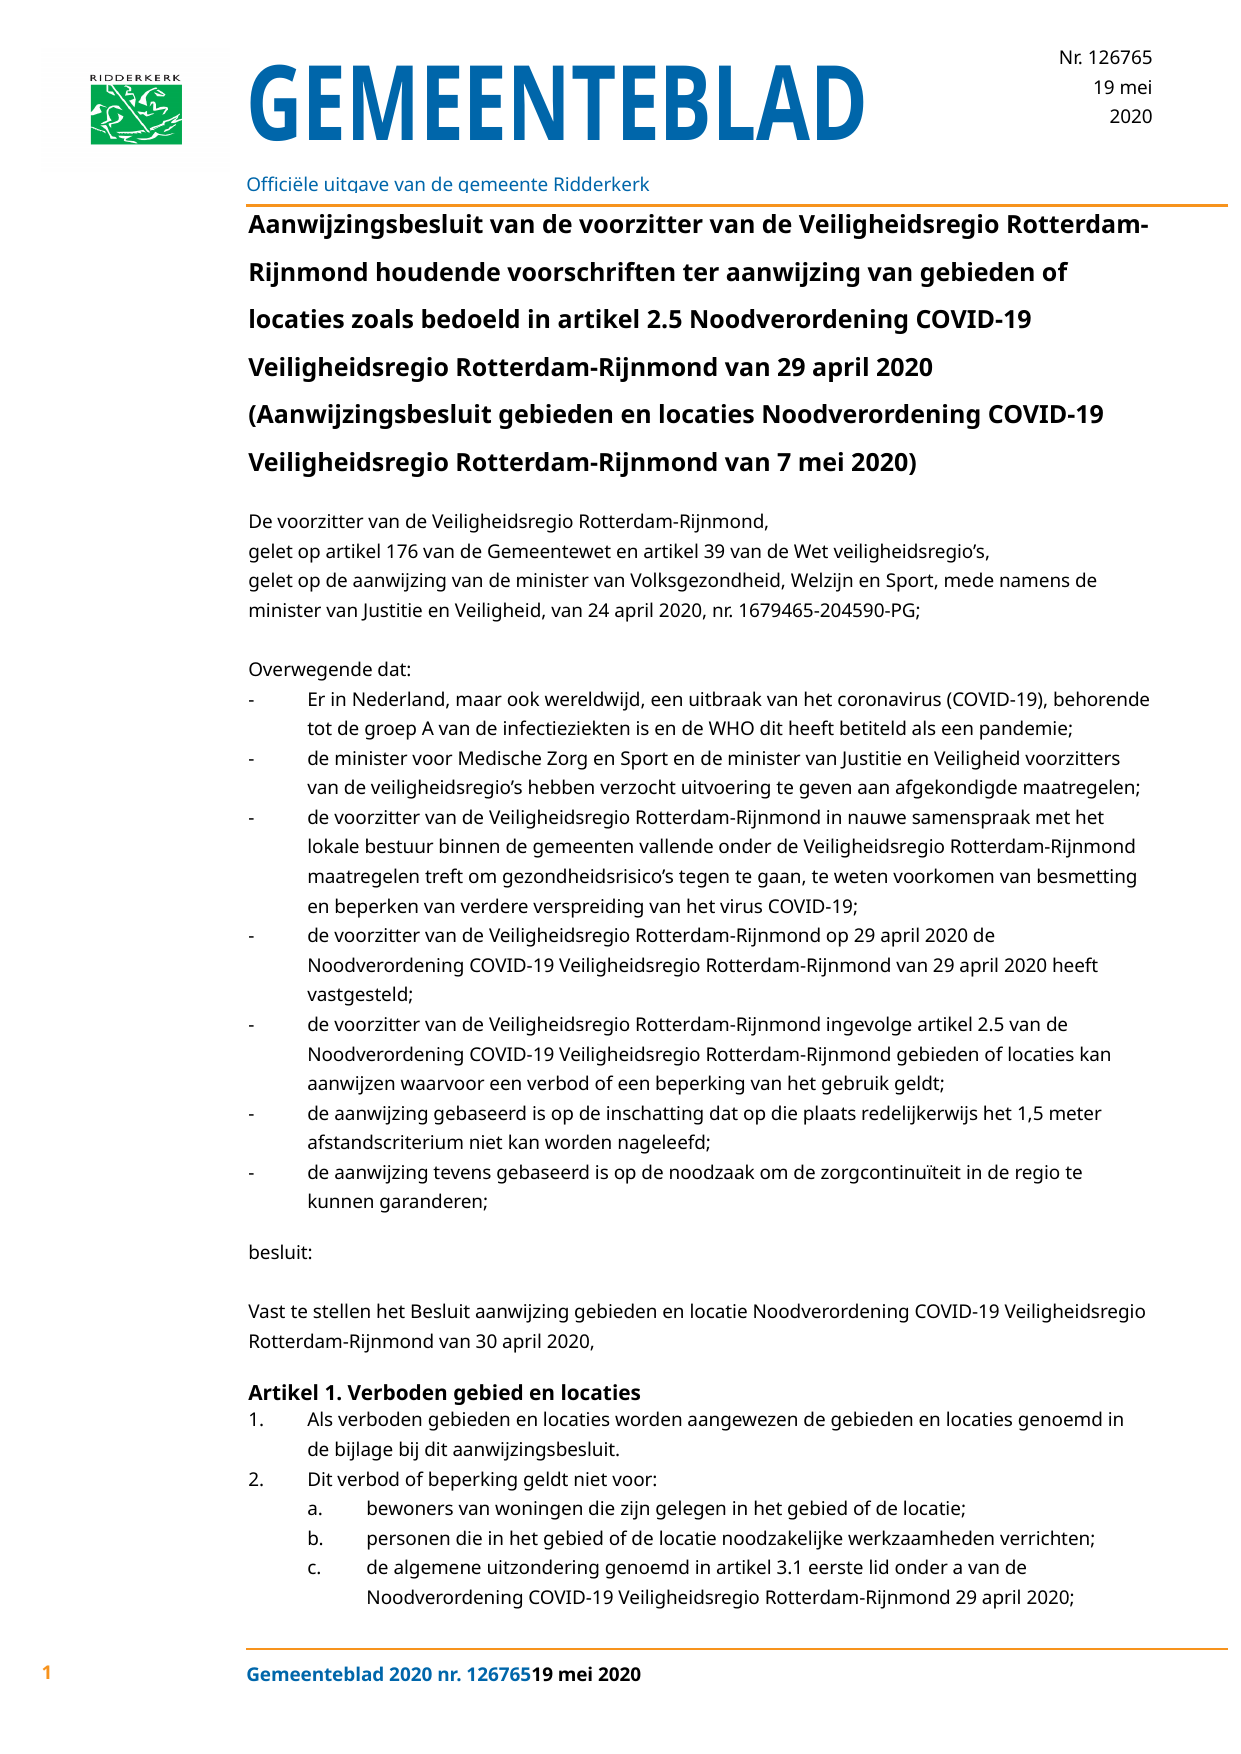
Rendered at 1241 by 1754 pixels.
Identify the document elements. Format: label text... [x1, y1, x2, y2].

text De voorzitter van de Veiligheidsregio Rotterdam-Rijnmond, [248, 508, 1152, 534]
text Aanwijzingsbesluit van de voorzitter van de Veiligheidsregio Rotterdam-Rijnmond houdende voorschriften ter aanwijzing van gebieden of locaties zoals bedoeld in artikel 2.5 Noodverordening COVID-19 Veiligheidsregio Rotterdam-Rijnmond van 29 april 2020 (Aanwijzingsbesluit gebieden en locaties Noodverordening COVID-19 Veiligheidsregio Rotterdam-Rijnmond van 7 mei 2020) [248, 207, 1152, 479]
list de aanwijzing gebaseerd is op de inschatting dat op die plaats redelijkerwijs het 1,5 meter afstandscriterium niet kan worden nageleefd; [248, 1100, 1152, 1155]
text Artikel 1. Verboden gebied en locaties [248, 1378, 1152, 1407]
list de voorzitter van de Veiligheidsregio Rotterdam-Rijnmond in nauwe samenspraak met het lokale bestuur binnen de gemeenten vallende onder de Veiligheidsregio Rotterdam-Rijnmond maatregelen treft om gezondheidsrisico’s tegen te gaan, te weten voorkomen van besmetting en beperken van verdere verspreiding van het virus COVID-19; [248, 804, 1152, 919]
list Dit verbod of beperking geldt niet voor: [248, 1466, 1152, 1492]
list personen die in het gebied of de locatie noodzakelijke werkzaamheden verrichten; [307, 1525, 1152, 1551]
list Als verboden gebieden en locaties worden aangewezen de gebieden en locaties genoemd in de bijlage bij dit aanwijzingsbesluit. [248, 1407, 1152, 1462]
text besluit: [248, 1239, 1152, 1265]
picture [41, 47, 231, 172]
list de aanwijzing tevens gebaseerd is op de noodzaak om de zorgcontinuïteit in de regio te kunnen garanderen; [248, 1159, 1152, 1214]
text Overwegende dat: [248, 656, 1152, 682]
list de voorzitter van de Veiligheidsregio Rotterdam-Rijnmond ingevolge artikel 2.5 van de Noodverordening COVID-19 Veiligheidsregio Rotterdam-Rijnmond gebieden of locaties kan aanwijzen waarvoor een verbod of een beperking van het gebruik geldt; [248, 1011, 1152, 1096]
text gelet op de aanwijzing van de minister van Volksgezondheid, Welzijn en Sport, mede namens de minister van Justitie en Veiligheid, van 24 april 2020, nr. 1679465-204590-PG; [248, 567, 1152, 623]
list bewoners van woningen die zijn gelegen in het gebied of de locatie; [307, 1495, 1152, 1521]
list de minister voor Medische Zorg en Sport en de minister van Justitie en Veiligheid voorzitters van de veiligheidsregio’s hebben verzocht uitvoering te geven aan afgekondigde maatregelen; [248, 745, 1152, 800]
text gelet op artikel 176 van de Gemeentewet en artikel 39 van de Wet veiligheidsregio’s, [248, 538, 1152, 564]
list de voorzitter van de Veiligheidsregio Rotterdam-Rijnmond op 29 april 2020 de Noodverordening COVID-19 Veiligheidsregio Rotterdam-Rijnmond van 29 april 2020 heeft vastgesteld; [248, 922, 1152, 1007]
list Er in Nederland, maar ook wereldwijd, een uitbraak van het coronavirus (COVID-19), behorende tot de groep A van de infectieziekten is en de WHO dit heeft betiteld als een pandemie; [248, 686, 1152, 741]
list de algemene uitzondering genoemd in artikel 3.1 eerste lid onder a van de Noodverordening COVID-19 Veiligheidsregio Rotterdam-Rijnmond 29 april 2020; [307, 1554, 1152, 1610]
text Vast te stellen het Besluit aanwijzing gebieden en locatie Noodverordening COVID-19 Veiligheidsregio Rotterdam-Rijnmond van 30 april 2020, [248, 1298, 1152, 1353]
